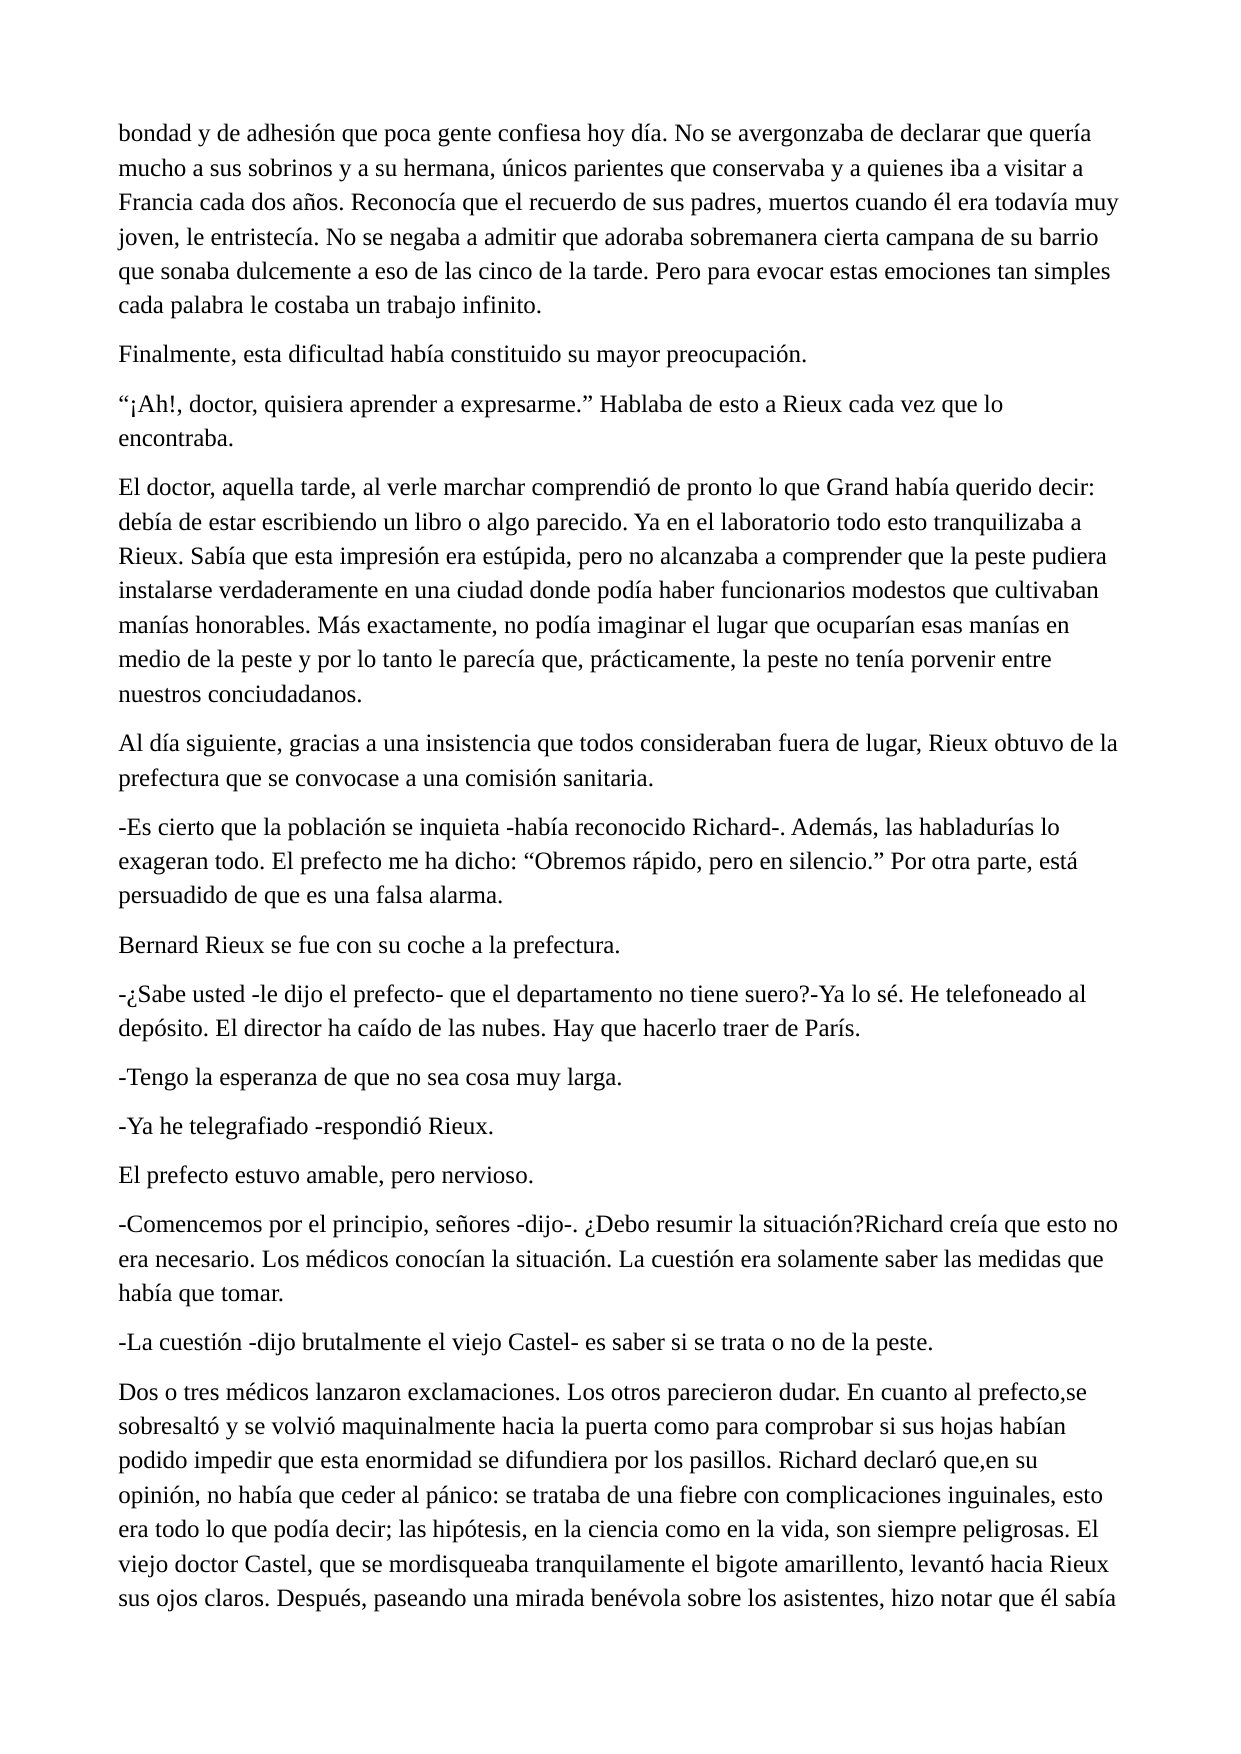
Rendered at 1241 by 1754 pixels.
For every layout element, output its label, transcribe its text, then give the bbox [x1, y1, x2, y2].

text “¡Ah!, doctor, quisiera aprender a expresarme.” Hablaba de esto a Rieux cada vez que lo encontraba. [118, 389, 1122, 452]
text -La cuestión -dijo brutalmente el viejo Castel- es saber si se trata o no de la peste. [118, 1327, 1122, 1356]
text -Tengo la esperanza de que no sea cosa muy larga. [118, 1062, 1122, 1091]
text -Ya he telegrafiado -respondió Rieux. [118, 1111, 1122, 1140]
text El prefecto estuvo amable, pero nervioso. [118, 1160, 1122, 1189]
text Bernard Rieux se fue con su coche a la prefectura. [118, 930, 1122, 958]
text Al día siguiente, gracias a una insistencia que todos consideraban fuera de lugar, Rieux obtuvo de la prefectura que se convocase a una comisión sanitaria. [118, 728, 1122, 791]
text -Es cierto que la población se inquieta -había reconocido Richard-. Además, las habladurías lo exageran todo. El prefecto me ha dicho: “Obremos rápido, pero en silencio.” Por otra parte, está persuadido de que es una falsa alarma. [118, 812, 1122, 909]
text El doctor, aquella tarde, al verle marchar comprendió de pronto lo que Grand había querido decir: debía de estar escribiendo un libro o algo parecido. Ya en el laboratorio todo esto tranquilizaba a Rieux. Sabía que esta impresión era estúpida, pero no alcanzaba a comprender que la peste pudiera instalarse verdaderamente en una ciudad donde podía haber funcionarios modestos que cultivaban manías honorables. Más exactamente, no podía imaginar el lugar que ocuparían esas manías en medio de la peste y por lo tanto le parecía que, prácticamente, la peste no tenía porvenir entre nuestros conciudadanos. [118, 472, 1122, 708]
text bondad y de adhesión que poca gente confiesa hoy día. No se avergonzaba de declarar que quería mucho a sus sobrinos y a su hermana, únicos parientes que conservaba y a quienes iba a visitar a Francia cada dos años. Reconocía que el recuerdo de sus padres, muertos cuando él era todavía muy joven, le entristecía. No se negaba a admitir que adoraba sobremanera cierta campana de su barrio que sonaba dulcemente a eso de las cinco de la tarde. Pero para evocar estas emociones tan simples cada palabra le costaba un trabajo infinito. [118, 118, 1122, 319]
text -Comencemos por el principio, señores -dijo-. ¿Debo resumir la situación?Richard creía que esto no era necesario. Los médicos conocían la situación. La cuestión era solamente saber las medidas que había que tomar. [118, 1209, 1122, 1307]
text Dos o tres médicos lanzaron exclamaciones. Los otros parecieron dudar. En cuanto al prefecto,se sobresaltó y se volvió maquinalmente hacia la puerta como para comprobar si sus hojas habían podido impedir que esta enormidad se difundiera por los pasillos. Richard declaró que,en su opinión, no había que ceder al pánico: se trataba de una fiebre con complicaciones inguinales, esto era todo lo que podía decir; las hipótesis, en la ciencia como en la vida, son siempre peligrosas. El viejo doctor Castel, que se mordisqueaba tranquilamente el bigote amarillento, levantó hacia Rieux sus ojos claros. Después, paseando una mirada benévola sobre los asistentes, hizo notar que él sabía [118, 1377, 1122, 1612]
text -¿Sabe usted -le dijo el prefecto- que el departamento no tiene suero?-Ya lo sé. He telefoneado al depósito. El director ha caído de las nubes. Hay que hacerlo traer de París. [118, 979, 1122, 1042]
text Finalmente, esta dificultad había constituido su mayor preocupación. [118, 339, 1122, 368]
